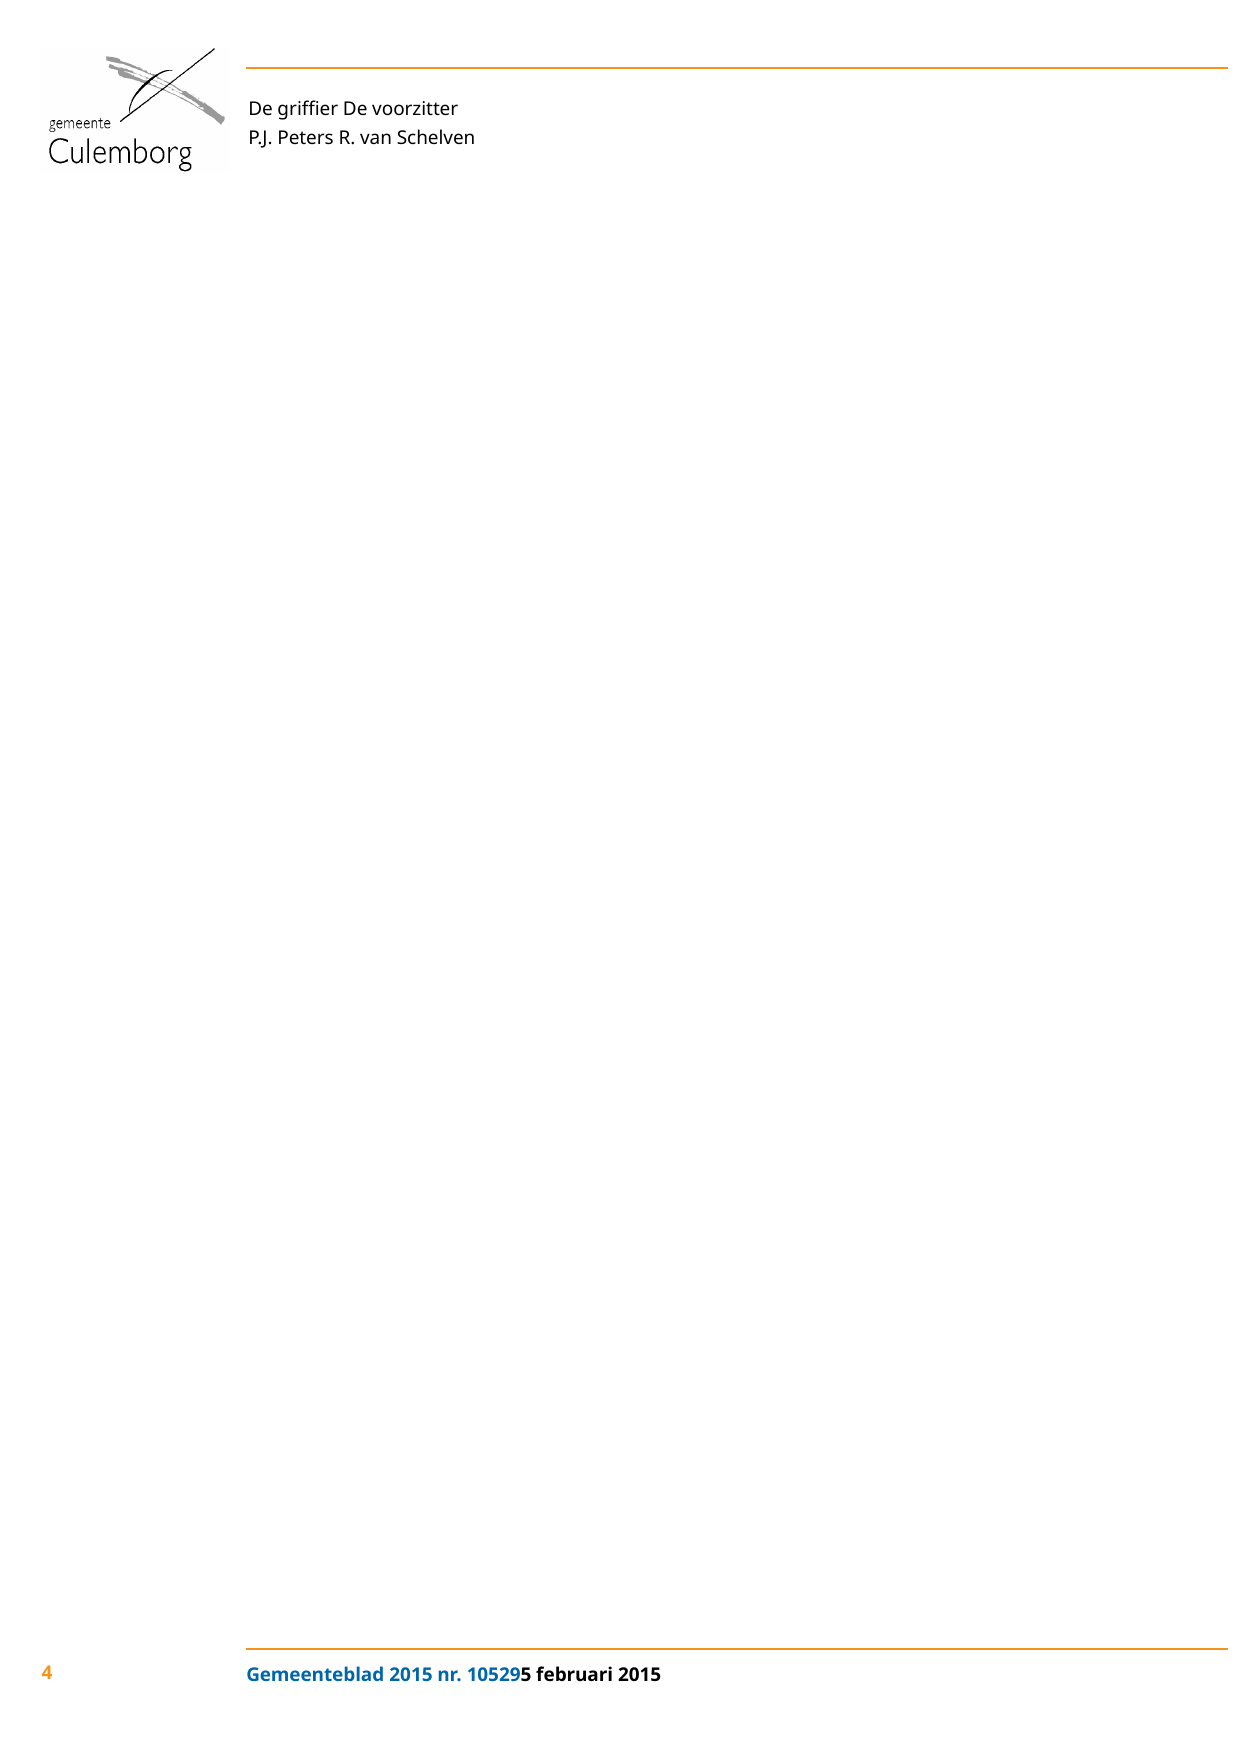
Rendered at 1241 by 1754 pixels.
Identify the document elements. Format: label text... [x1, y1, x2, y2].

text P.J. Peters R. van Schelven [248, 124, 1152, 150]
text De griffier De voorzitter [248, 95, 1152, 121]
picture [41, 47, 231, 172]
